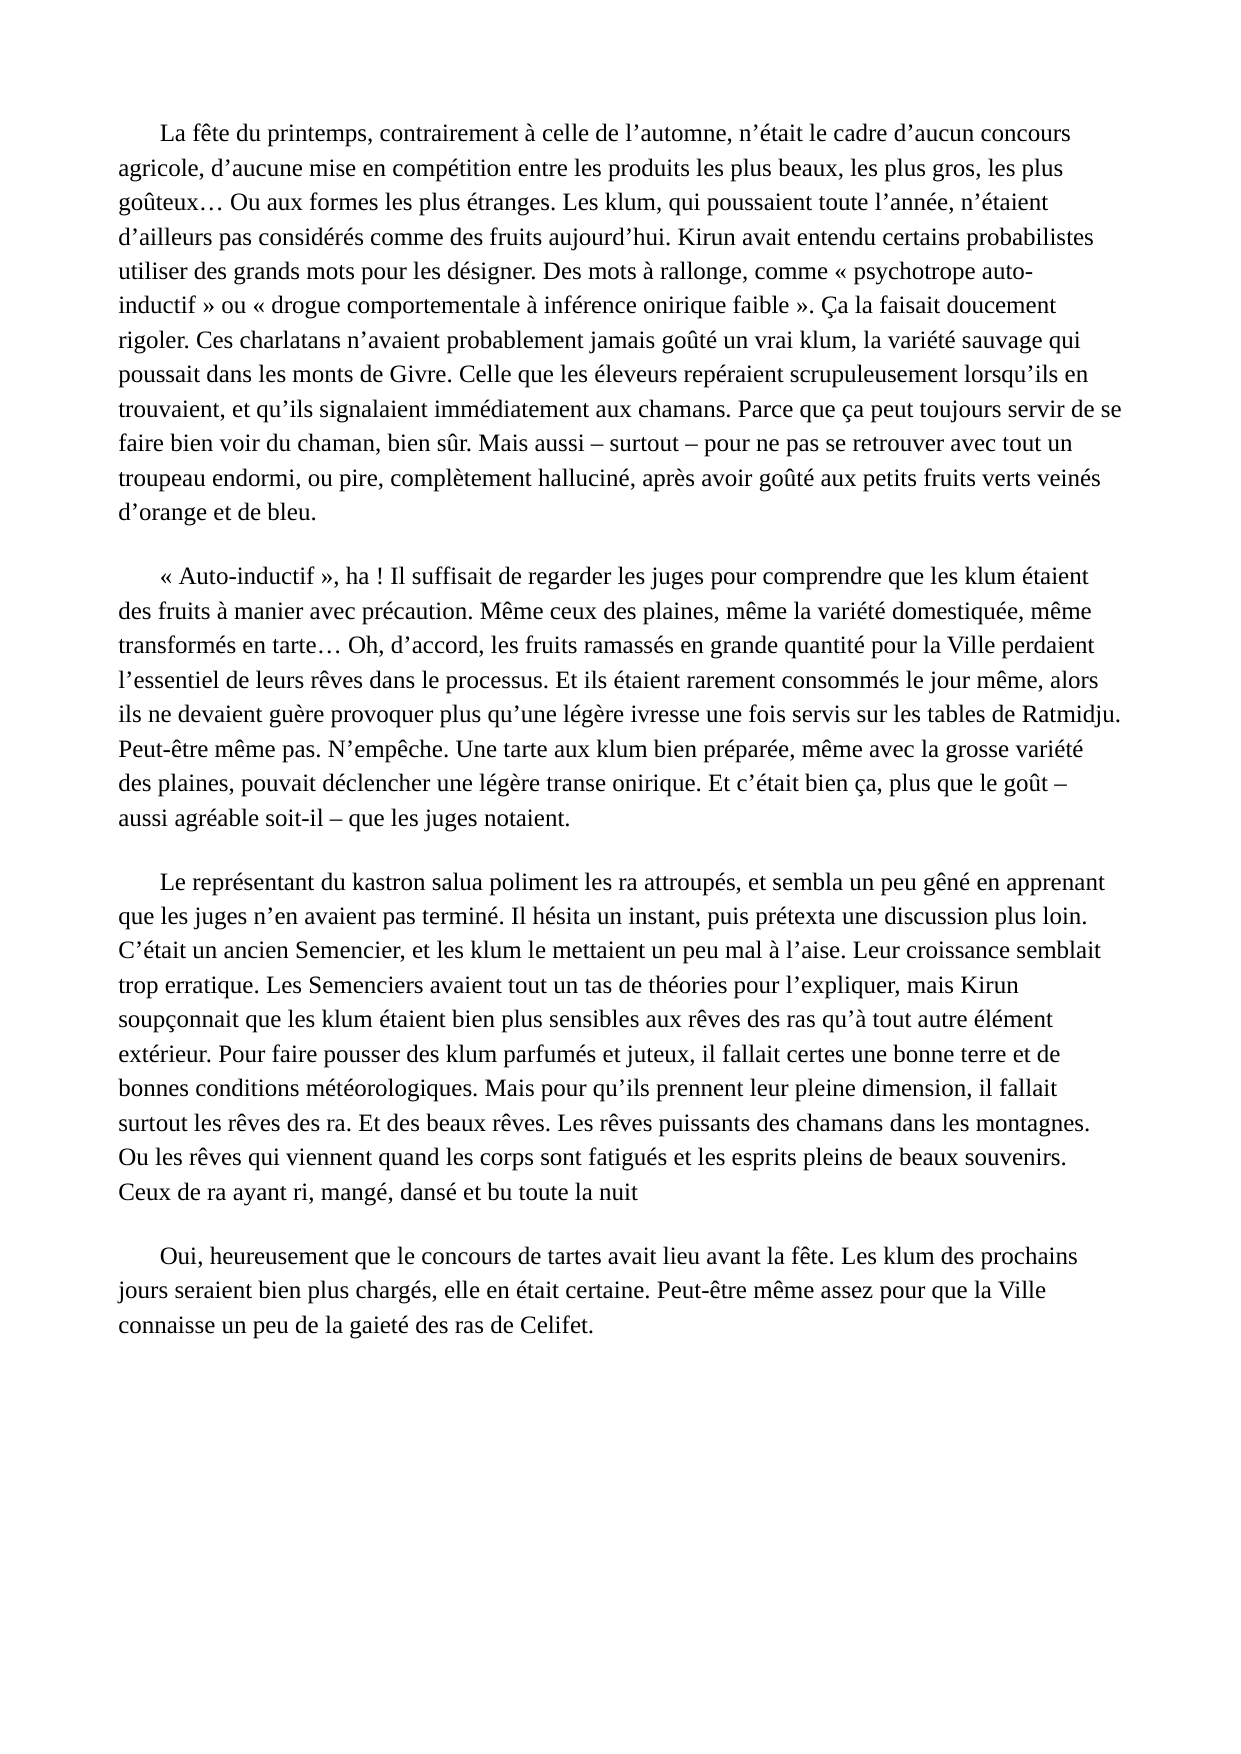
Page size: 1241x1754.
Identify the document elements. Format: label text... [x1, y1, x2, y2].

text Oui, heureusement que le concours de tartes avait lieu avant la fête. Les klum des prochains jours seraient bien plus chargés, elle en était certaine. Peut-être même assez pour que la Ville connaisse un peu de la gaieté des ras de Celifet. [118, 1241, 1122, 1339]
text « Auto-inductif », ha ! Il suffisait de regarder les juges pour comprendre que les klum étaient des fruits à manier avec précaution. Même ceux des plaines, même la variété domestiquée, même transformés en tarte… Oh, d’accord, les fruits ramassés en grande quantité pour la Ville perdaient l’essentiel de leurs rêves dans le processus. Et ils étaient rarement consommés le jour même, alors ils ne devaient guère provoquer plus qu’une légère ivresse une fois servis sur les tables de Ratmidju. Peut-être même pas. N’empêche. Une tarte aux klum bien préparée, même avec la grosse variété des plaines, pouvait déclencher une légère transe onirique. Et c’était bien ça, plus que le goût – aussi agréable soit-il – que les juges notaient. [118, 561, 1122, 831]
text La fête du printemps, contrairement à celle de l’automne, n’était le cadre d’aucun concours agricole, d’aucune mise en compétition entre les produits les plus beaux, les plus gros, les plus goûteux… Ou aux formes les plus étranges. Les klum, qui poussaient toute l’année, n’étaient d’ailleurs pas considérés comme des fruits aujourd’hui. Kirun avait entendu certains probabilistes utiliser des grands mots pour les désigner. Des mots à rallonge, comme « psychotrope auto-inductif » ou « drogue comportementale à inférence onirique faible ». Ça la faisait doucement rigoler. Ces charlatans n’avaient probablement jamais goûté un vrai klum, la variété sauvage qui poussait dans les monts de Givre. Celle que les éleveurs repéraient scrupuleusement lorsqu’ils en trouvaient, et qu’ils signalaient immédiatement aux chamans. Parce que ça peut toujours servir de se faire bien voir du chaman, bien sûr. Mais aussi – surtout – pour ne pas se retrouver avec tout un troupeau endormi, ou pire, complètement halluciné, après avoir goûté aux petits fruits verts veinés d’orange et de bleu. [118, 118, 1122, 526]
text Le représentant du kastron salua poliment les ra attroupés, et sembla un peu gêné en apprenant que les juges n’en avaient pas terminé. Il hésita un instant, puis prétexta une discussion plus loin. C’était un ancien Semencier, et les klum le mettaient un peu mal à l’aise. Leur croissance semblait trop erratique. Les Semenciers avaient tout un tas de théories pour l’expliquer, mais Kirun soupçonnait que les klum étaient bien plus sensibles aux rêves des ras qu’à tout autre élément extérieur. Pour faire pousser des klum parfumés et juteux, il fallait certes une bonne terre et de bonnes conditions météorologiques. Mais pour qu’ils prennent leur pleine dimension, il fallait surtout les rêves des ra. Et des beaux rêves. Les rêves puissants des chamans dans les montagnes. Ou les rêves qui viennent quand les corps sont fatigués et les esprits pleins de beaux souvenirs. Ceux de ra ayant ri, mangé, dansé et bu toute la nuit [118, 867, 1122, 1206]
